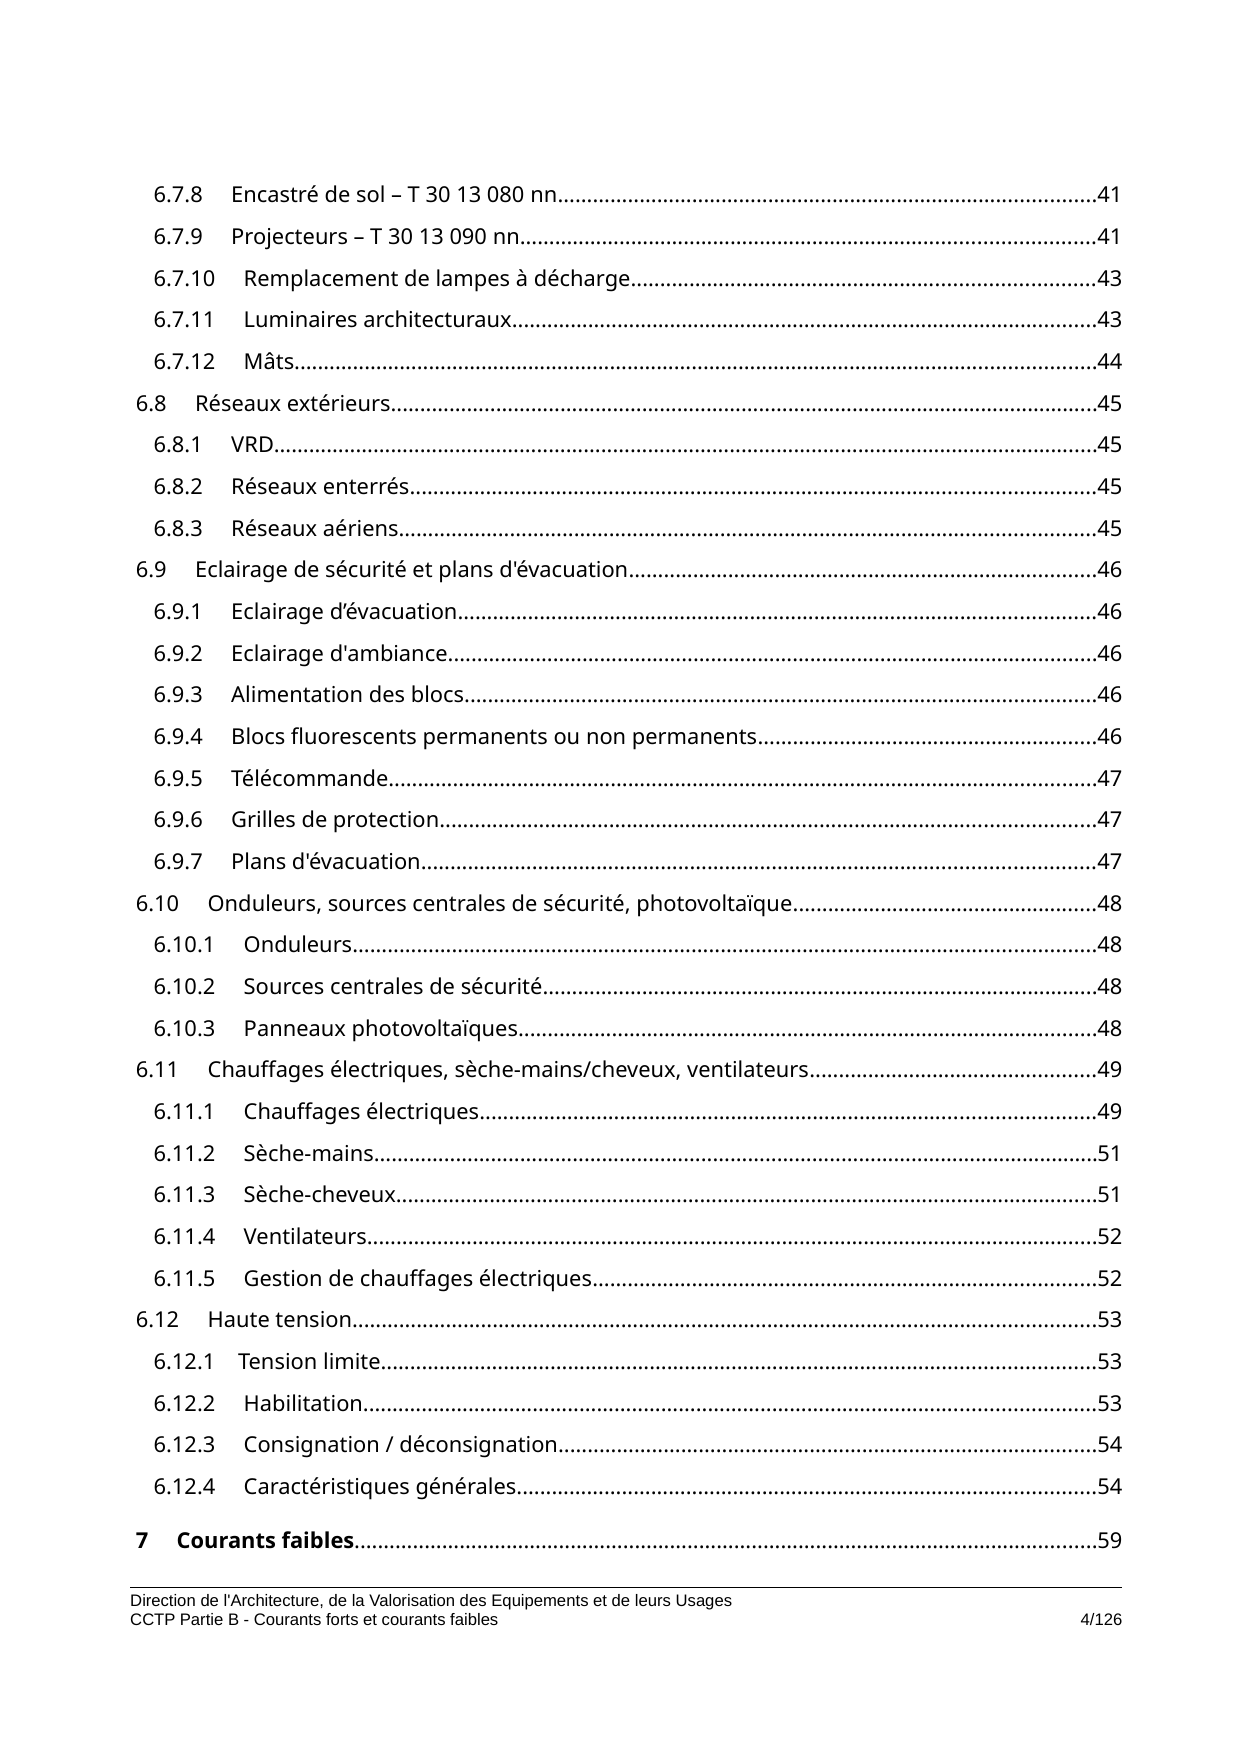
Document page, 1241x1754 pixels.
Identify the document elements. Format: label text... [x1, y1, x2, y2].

text 6.9.4 Blocs fluorescents permanents ou non permanents 46 [148, 721, 1122, 751]
text 6.9.1 Eclairage d’évacuation 46 [148, 596, 1122, 626]
text 6.10 Onduleurs, sources centrales de sécurité, photovoltaïque 48 [130, 888, 1122, 918]
text 6.8.2 Réseaux enterrés 45 [148, 471, 1122, 501]
text 6.11.2 Sèche-mains 51 [148, 1138, 1122, 1168]
text 6.9.5 Télécommande 47 [148, 763, 1122, 793]
text 6.8.1 VRD 45 [148, 429, 1122, 459]
text 6.12.3 Consignation / déconsignation 54 [148, 1429, 1122, 1459]
text 6.10.3 Panneaux photovoltaïques 48 [148, 1013, 1122, 1043]
text 6.9.3 Alimentation des blocs 46 [148, 679, 1122, 709]
text 6.9.7 Plans d'évacuation 47 [148, 846, 1122, 876]
text 6.11.3 Sèche-cheveux 51 [148, 1179, 1122, 1209]
text 6.12 Haute tension 53 [130, 1304, 1122, 1334]
text 6.7.9 Projecteurs – T 30 13 090 nn 41 [148, 221, 1122, 251]
text 6.9.2 Eclairage d'ambiance 46 [148, 638, 1122, 668]
text 6.7.8 Encastré de sol – T 30 13 080 nn 41 [148, 179, 1122, 209]
text 6.7.12 Mâts 44 [148, 346, 1122, 376]
text 6.9.6 Grilles de protection 47 [148, 804, 1122, 834]
text 6.11.1 Chauffages électriques 49 [148, 1096, 1122, 1126]
text 6.8.3 Réseaux aériens 45 [148, 513, 1122, 543]
text 6.10.2 Sources centrales de sécurité 48 [148, 971, 1122, 1001]
text 6.12.4 Caractéristiques générales 54 [148, 1471, 1122, 1501]
text 6.11.4 Ventilateurs 52 [148, 1221, 1122, 1251]
text 6.10.1 Onduleurs 48 [148, 929, 1122, 959]
text 7 Courants faibles 59 [130, 1524, 1122, 1554]
text 6.11 Chauffages électriques, sèche-mains/cheveux, ventilateurs 49 [130, 1054, 1122, 1084]
text 6.8 Réseaux extérieurs 45 [130, 388, 1122, 418]
text 6.7.11 Luminaires architecturaux 43 [148, 304, 1122, 334]
text 6.7.10 Remplacement de lampes à décharge 43 [148, 263, 1122, 293]
text 6.12.2 Habilitation 53 [148, 1388, 1122, 1418]
text 6.11.5 Gestion de chauffages électriques 52 [148, 1263, 1122, 1293]
text 6.9 Eclairage de sécurité et plans d'évacuation 46 [130, 554, 1122, 584]
text 6.12.1 Tension limite 53 [148, 1346, 1122, 1376]
